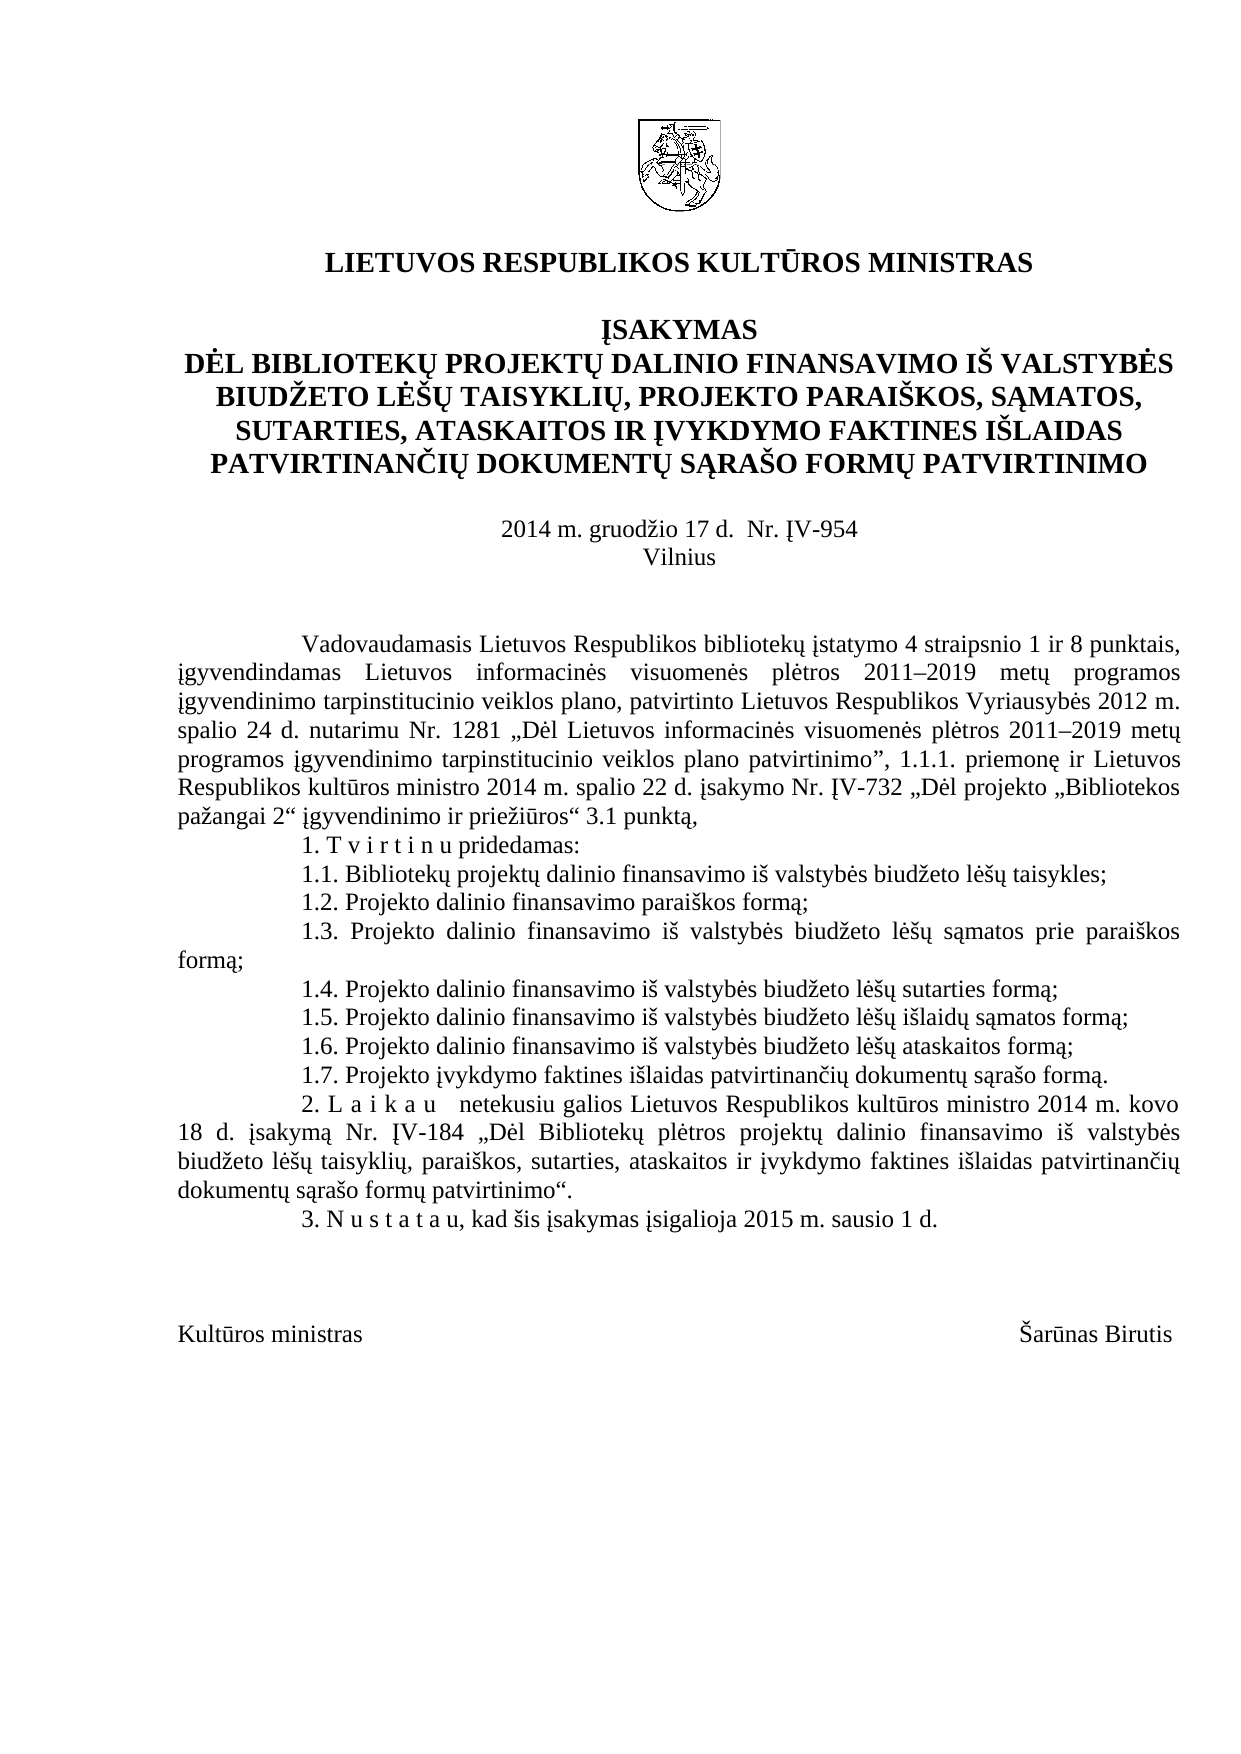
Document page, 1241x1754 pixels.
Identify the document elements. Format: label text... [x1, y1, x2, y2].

text 1. T v i r t i n u pridedamas: [177, 830, 1181, 859]
text 1.3. Projekto dalinio finansavimo iš valstybės biudžeto lėšų sąmatos prie paraiškos formą; [177, 916, 1181, 974]
text 1.6. Projekto dalinio finansavimo iš valstybės biudžeto lėšų ataskaitos formą; [177, 1031, 1181, 1060]
text Vadovaudamasis Lietuvos Respublikos bibliotekų įstatymo 4 straipsnio 1 ir 8 punktais, įgyvendindamas Lietuvos informacinės visuomenės plėtros 2011–2019 metų programos įgyvendinimo tarpinstitucinio veiklos plano, patvirtinto Lietuvos Respublikos Vyriausybės 2012 m. spalio 24 d. nutarimu Nr. 1281 „Dėl Lietuvos informacinės visuomenės plėtros 2011–2019 metų programos įgyvendinimo tarpinstitucinio veiklos plano patvirtinimo”, 1.1.1. priemonę ir Lietuvos Respublikos kultūros ministro 2014 m. spalio 22 d. įsakymo Nr. ĮV-732 „Dėl projekto „Bibliotekos pažangai 2“ įgyvendinimo ir priežiūros“ 3.1 punktą, [177, 629, 1181, 830]
text 1.1. Bibliotekų projektų dalinio finansavimo iš valstybės biudžeto lėšų taisykles; [177, 859, 1181, 887]
text Kultūros ministras Šarūnas Birutis [177, 1319, 1181, 1347]
text LIETUVOS RESPUBLIKOS KULTŪROS MINISTRAS [177, 245, 1181, 279]
text 1.4. Projekto dalinio finansavimo iš valstybės biudžeto lėšų sutarties formą; [177, 974, 1181, 1002]
text 2014 m. gruodžio 17 d. Nr. ĮV-954 [177, 514, 1181, 542]
text 2. L a i k a u netekusiu galios Lietuvos Respublikos kultūros ministro 2014 m. kovo 18 d. įsakymą Nr. ĮV-184 „Dėl Bibliotekų plėtros projektų dalinio finansavimo iš valstybės biudžeto lėšų taisyklių, paraiškos, sutarties, ataskaitos ir įvykdymo faktines išlaidas patvirtinančių dokumentų sąrašo formų patvirtinimo“. [177, 1089, 1181, 1204]
text 3. N u s t a t a u, kad šis įsakymas įsigalioja 2015 m. sausio 1 d. [177, 1204, 1181, 1232]
text Vilnius [177, 542, 1181, 571]
text 1.5. Projekto dalinio finansavimo iš valstybės biudžeto lėšų išlaidų sąmatos formą; [177, 1002, 1181, 1031]
text 1.7. Projekto įvykdymo faktines išlaidas patvirtinančių dokumentų sąrašo formą. [177, 1060, 1181, 1089]
text DĖL BIBLIOTEKŲ PROJEKTŲ DALINIO FINANSAVIMO IŠ VALSTYBĖS BIUDŽETO LĖŠŲ TAISYKLIŲ, projekto PARAIŠKOS, SĄMATOS, sutarties, ATASKAITOS IR ĮVYKDYMO FAKTINES IŠLAIDAS PATVIRTINANČIŲ DOKUMENTŲ SĄRAŠO FORMŲ PATVIRTINIMO [177, 346, 1181, 480]
text 1.2. Projekto dalinio finansavimo paraiškos formą; [177, 887, 1181, 916]
text ĮSAKYMAS [177, 312, 1181, 346]
